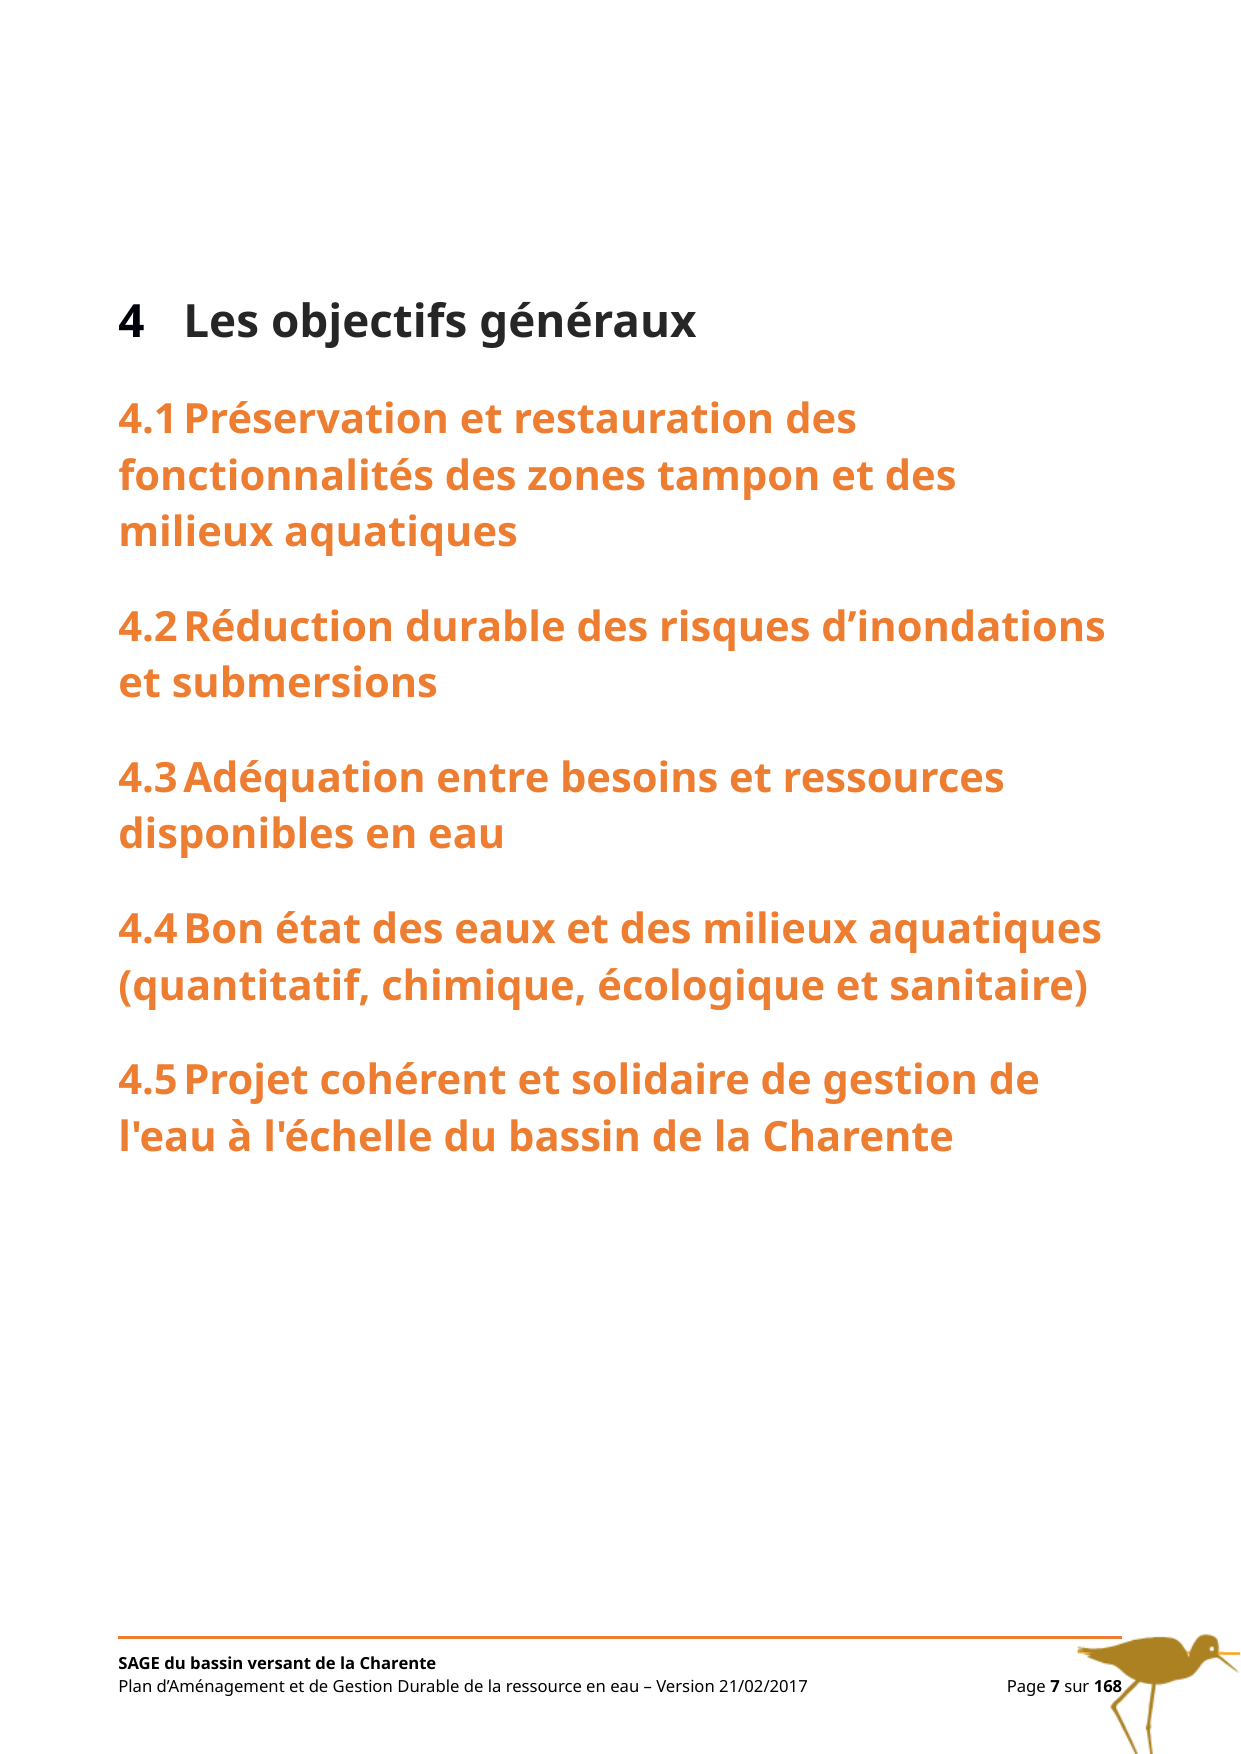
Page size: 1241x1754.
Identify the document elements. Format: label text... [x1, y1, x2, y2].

subtitle Réduction durable des risques d’inondations et submersions [118, 596, 1122, 710]
picture [1077, 1629, 1241, 1754]
subtitle Bon état des eaux et des milieux aquatiques (quantitatif, chimique, écologique et sanitaire) [118, 898, 1122, 1012]
subtitle Préservation et restauration des fonctionnalités des zones tampon et des milieux aquatiques [118, 389, 1122, 559]
subtitle Les objectifs généraux [118, 289, 1122, 351]
subtitle Adéquation entre besoins et ressources disponibles en eau [118, 747, 1122, 861]
subtitle Projet cohérent et solidaire de gestion de l'eau à l'échelle du bassin de la Charente [118, 1049, 1122, 1163]
